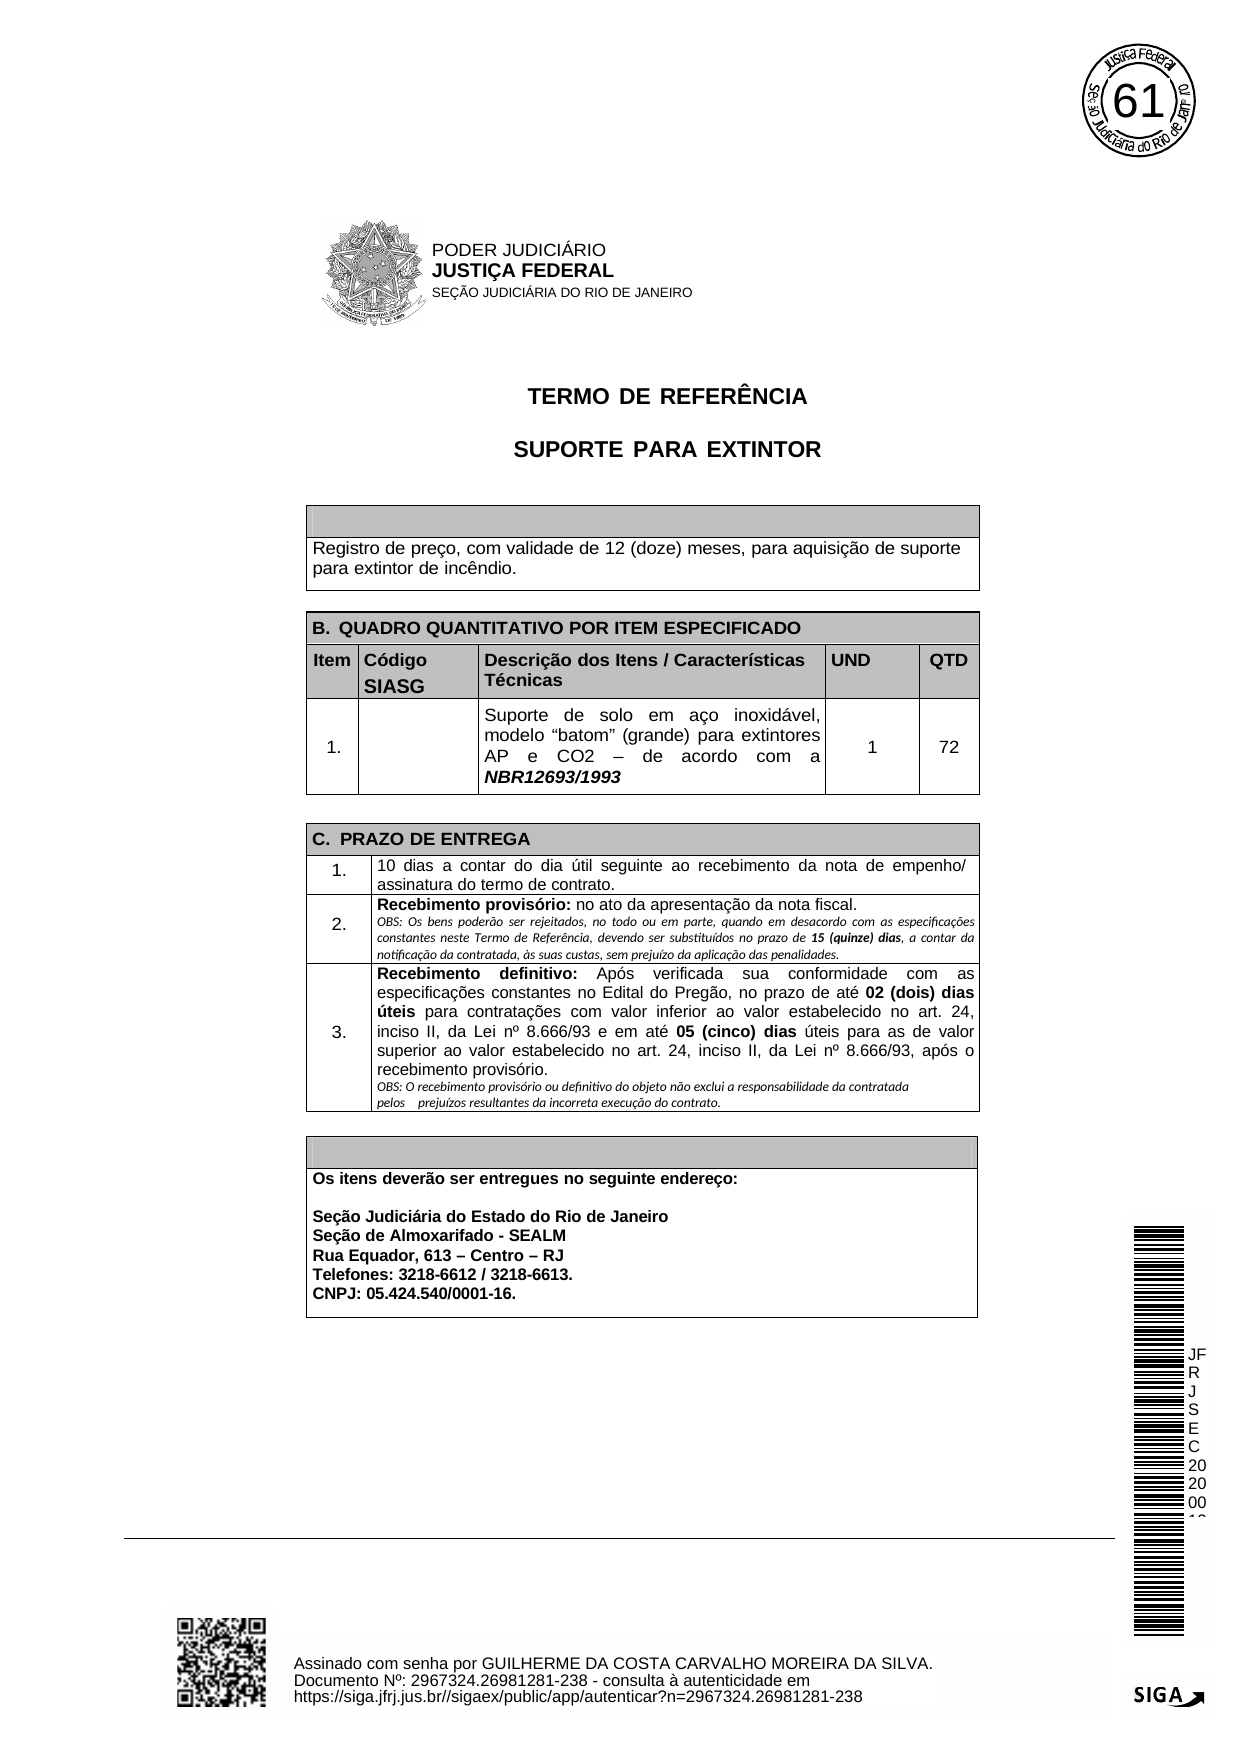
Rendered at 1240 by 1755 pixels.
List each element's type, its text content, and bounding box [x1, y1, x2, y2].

table_cell Suporte de solo em aço inoxidável, modelo “batom” (grande) para extintores AP e CO2 – de acordo com a NBR12693/1993 [479, 699, 825, 793]
table_cell 3. [307, 964, 371, 1111]
table_cell 1. [307, 699, 358, 793]
table_cell UND [826, 645, 919, 698]
table_cell 1. [307, 856, 371, 894]
table_cell Descrição dos Itens / Características Técnicas [479, 645, 825, 698]
text JFRJSEC202000120A [1188, 1345, 1207, 1517]
table_header C. PRAZO DE ENTREGA [307, 824, 979, 855]
text ç [1087, 98, 1099, 106]
table_cell QTD [920, 645, 979, 698]
table_header B. QUADRO QUANTITATIVO POR ITEM ESPECIFICADO [307, 613, 979, 643]
table_cell Código SIASG [359, 645, 478, 698]
text TERMO DE REFERÊNCIA SUPORTE PARA EXTINTOR [512, 383, 822, 462]
table_cell Recebimento definitivo: Após verificada sua conformidade com as especificações constantes no Edital do Pregão, no prazo de até 02 (dois) dias úteis para contratações com valor inferior ao valor estabelecido no art. 24, inciso II, da Lei nº 8.666/93 e em até 05 (cinco) dias úteis para as de valor superior ao valor estabelecido no art. 24, inciso II, da Lei nº 8.666/93, após o recebimento provisório. OBS: O recebimento provisório ou definitivo do objeto não exclui a responsabilidade da contratada pelos prejuízos resultantes da incorreta execução do contrato. [372, 964, 979, 1111]
table_cell 1 [826, 699, 919, 793]
table_cell 10 dias a contar do dia útil seguinte ao recebimento da nota de empenho/ assinatura do termo de contrato. [372, 856, 979, 894]
table_cell [359, 699, 478, 793]
text e [1180, 95, 1193, 105]
table_cell 2. [307, 895, 371, 963]
table_cell Item [307, 645, 358, 698]
table_cell Recebimento provisório: no ato da apresentação da nota fiscal. OBS: Os bens poderão ser rejeitados, no todo ou em parte, quando em desacordo com as especificações constantes neste Termo de Referência, devendo ser substituídos no prazo de 15 (quinze) dias, a contar da notificação da contratada, às suas custas, sem prejuízo da aplicação das penalidades. [372, 895, 979, 963]
table_cell 72 [920, 699, 979, 793]
